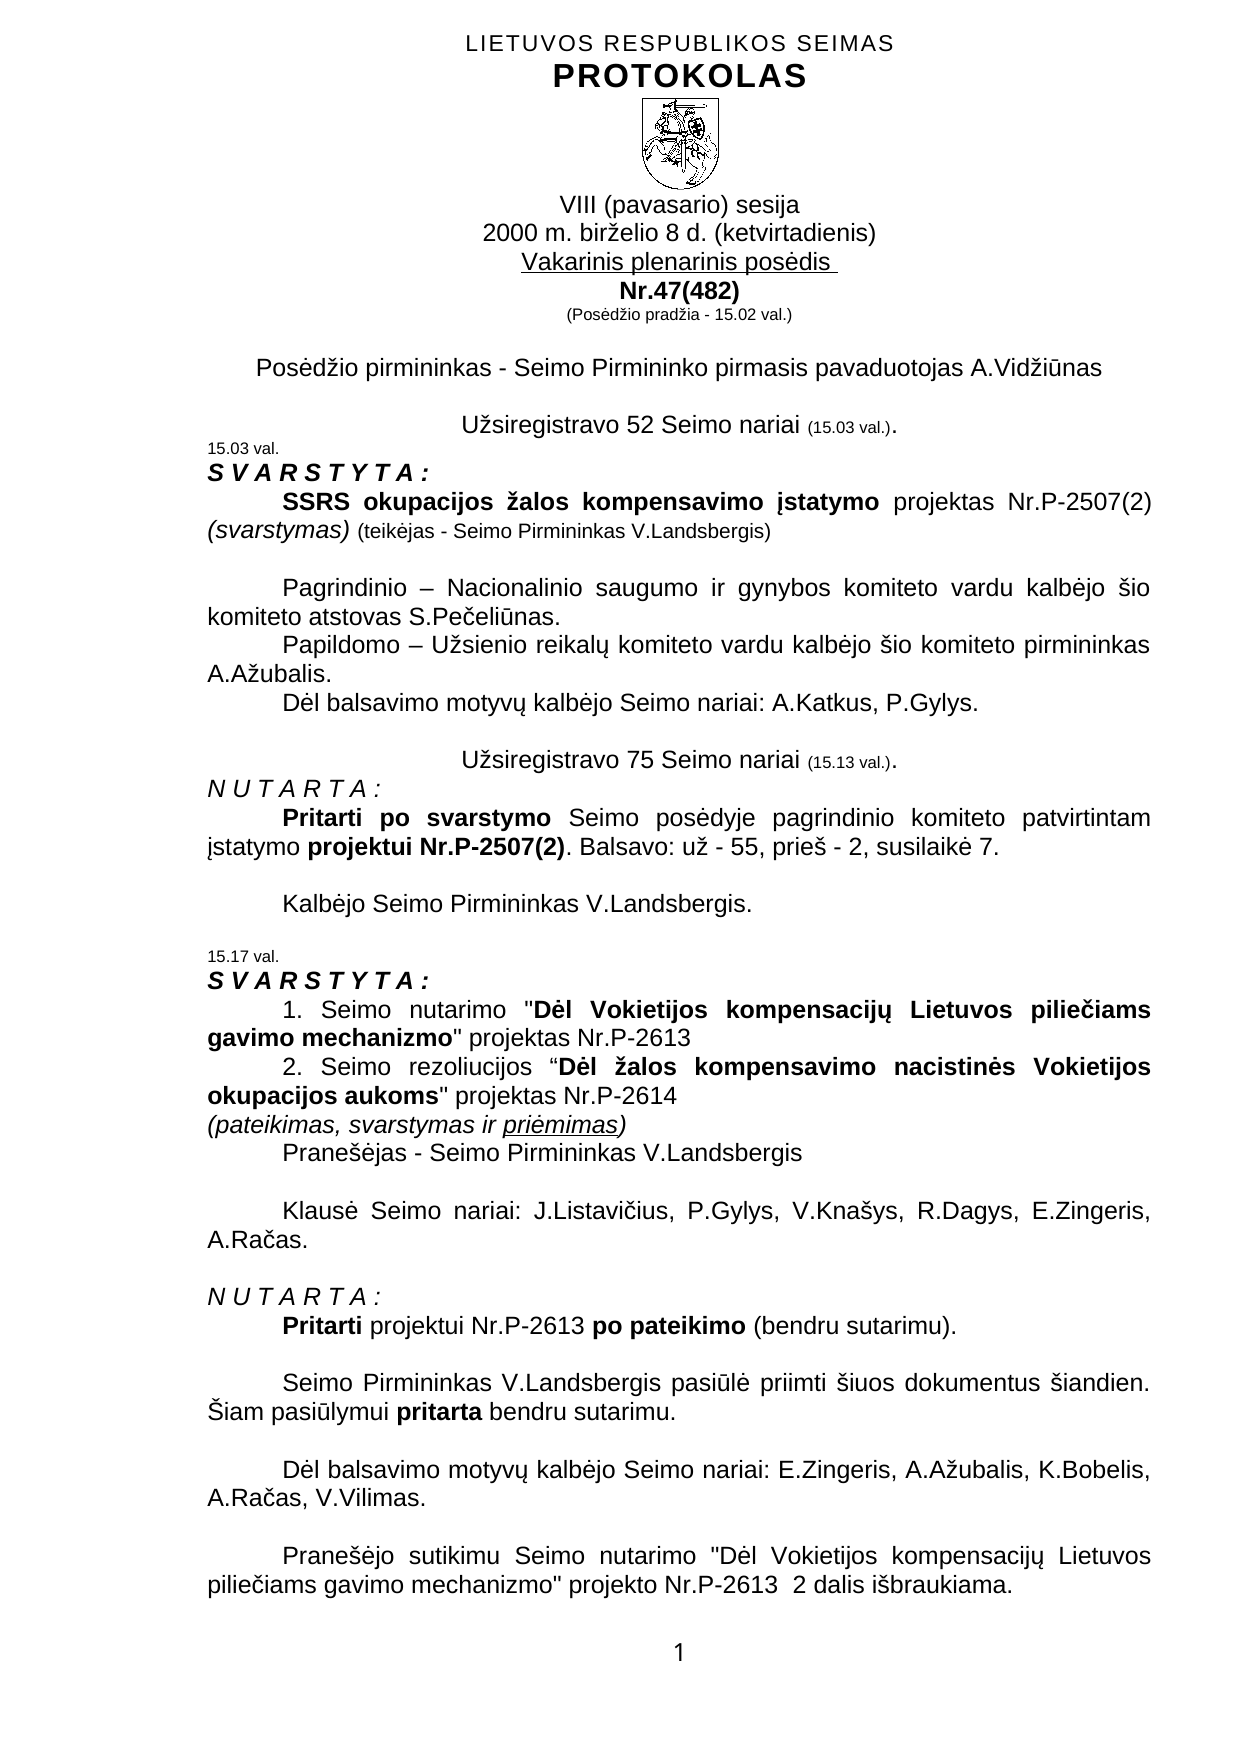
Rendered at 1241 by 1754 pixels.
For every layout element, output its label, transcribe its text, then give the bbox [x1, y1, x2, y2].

text SSRS okupacijos žalos kompensavimo įstatymo projektas Nr.P-2507(2) (svarstymas) (teikėjas - Seimo Pirmininkas V.Landsbergis) [207, 487, 1152, 544]
text Vakarinis plenarinis posėdis [207, 247, 1152, 276]
text Pranešėjas - Seimo Pirmininkas V.Landsbergis [207, 1138, 1152, 1167]
text Pritarti projektui Nr.P-2613 po pateikimo (bendru sutarimu). [207, 1311, 1152, 1339]
text 15.03 val. [207, 439, 1152, 458]
text Kalbėjo Seimo Pirmininkas V.Landsbergis. [207, 889, 1152, 918]
text Pritarti po svarstymo Seimo posėdyje pagrindinio komiteto patvirtintam įstatymo projektui Nr.P-2507(2). Balsavo: už - 55, prieš - 2, susilaikė 7. [207, 803, 1152, 860]
text 15.17 val. [207, 947, 1152, 966]
text Posėdžio pirmininkas - Seimo Pirmininko pirmasis pavaduotojas A.Vidžiūnas [207, 352, 1152, 381]
text 1. Seimo nutarimo "Dėl Vokietijos kompensacijų Lietuvos piliečiams gavimo mechanizmo" projektas Nr.P-2613 [207, 994, 1152, 1052]
text PROTOKOLAS [207, 56, 1152, 95]
text LIETUVOS RESPUBLIKOS SEIMAS [207, 30, 1152, 56]
text S V A R S T Y T A : [207, 966, 1152, 994]
text Pagrindinio – Nacionalinio saugumo ir gynybos komiteto vardu kalbėjo šio komiteto atstovas S.Pečeliūnas. [207, 573, 1152, 630]
text Užsiregistravo 75 Seimo nariai (15.13 val.). [207, 745, 1152, 774]
text Dėl balsavimo motyvų kalbėjo Seimo nariai: A.Katkus, P.Gylys. [207, 688, 1152, 717]
text (pateikimas, svarstymas ir priėmimas) [207, 1109, 1152, 1138]
text Nr.47(482) [207, 276, 1152, 304]
text Papildomo – Užsienio reikalų komiteto vardu kalbėjo šio komiteto pirmininkas A.Ažubalis. [207, 630, 1152, 688]
text Klausė Seimo nariai: J.Listavičius, P.Gylys, V.Knašys, R.Dagys, E.Zingeris, A.Račas. [207, 1196, 1152, 1253]
text N U T A R T A : [207, 774, 1152, 803]
text S V A R S T Y T A : [207, 458, 1152, 487]
text N U T A R T A : [207, 1282, 1152, 1311]
text Pranešėjo sutikimu Seimo nutarimo "Dėl Vokietijos kompensacijų Lietuvos piliečiams gavimo mechanizmo" projekto Nr.P-2613 2 dalis išbraukiama. [207, 1541, 1152, 1598]
text VIII (pavasario) sesija [207, 95, 1152, 218]
text Dėl balsavimo motyvų kalbėjo Seimo nariai: E.Zingeris, A.Ažubalis, K.Bobelis, A.Račas, V.Vilimas. [207, 1454, 1152, 1512]
text Seimo Pirmininkas V.Landsbergis pasiūlė priimti šiuos dokumentus šiandien. Šiam pasiūlymui pritarta bendru sutarimu. [207, 1368, 1152, 1426]
text 2. Seimo rezoliucijos “Dėl žalos kompensavimo nacistinės Vokietijos okupacijos aukoms" projektas Nr.P-2614 [207, 1052, 1152, 1109]
text Užsiregistravo 52 Seimo nariai (15.03 val.). [207, 410, 1152, 439]
text (Posėdžio pradžia - 15.02 val.) [207, 304, 1152, 324]
text 2000 m. birželio 8 d. (ketvirtadienis) [207, 218, 1152, 247]
